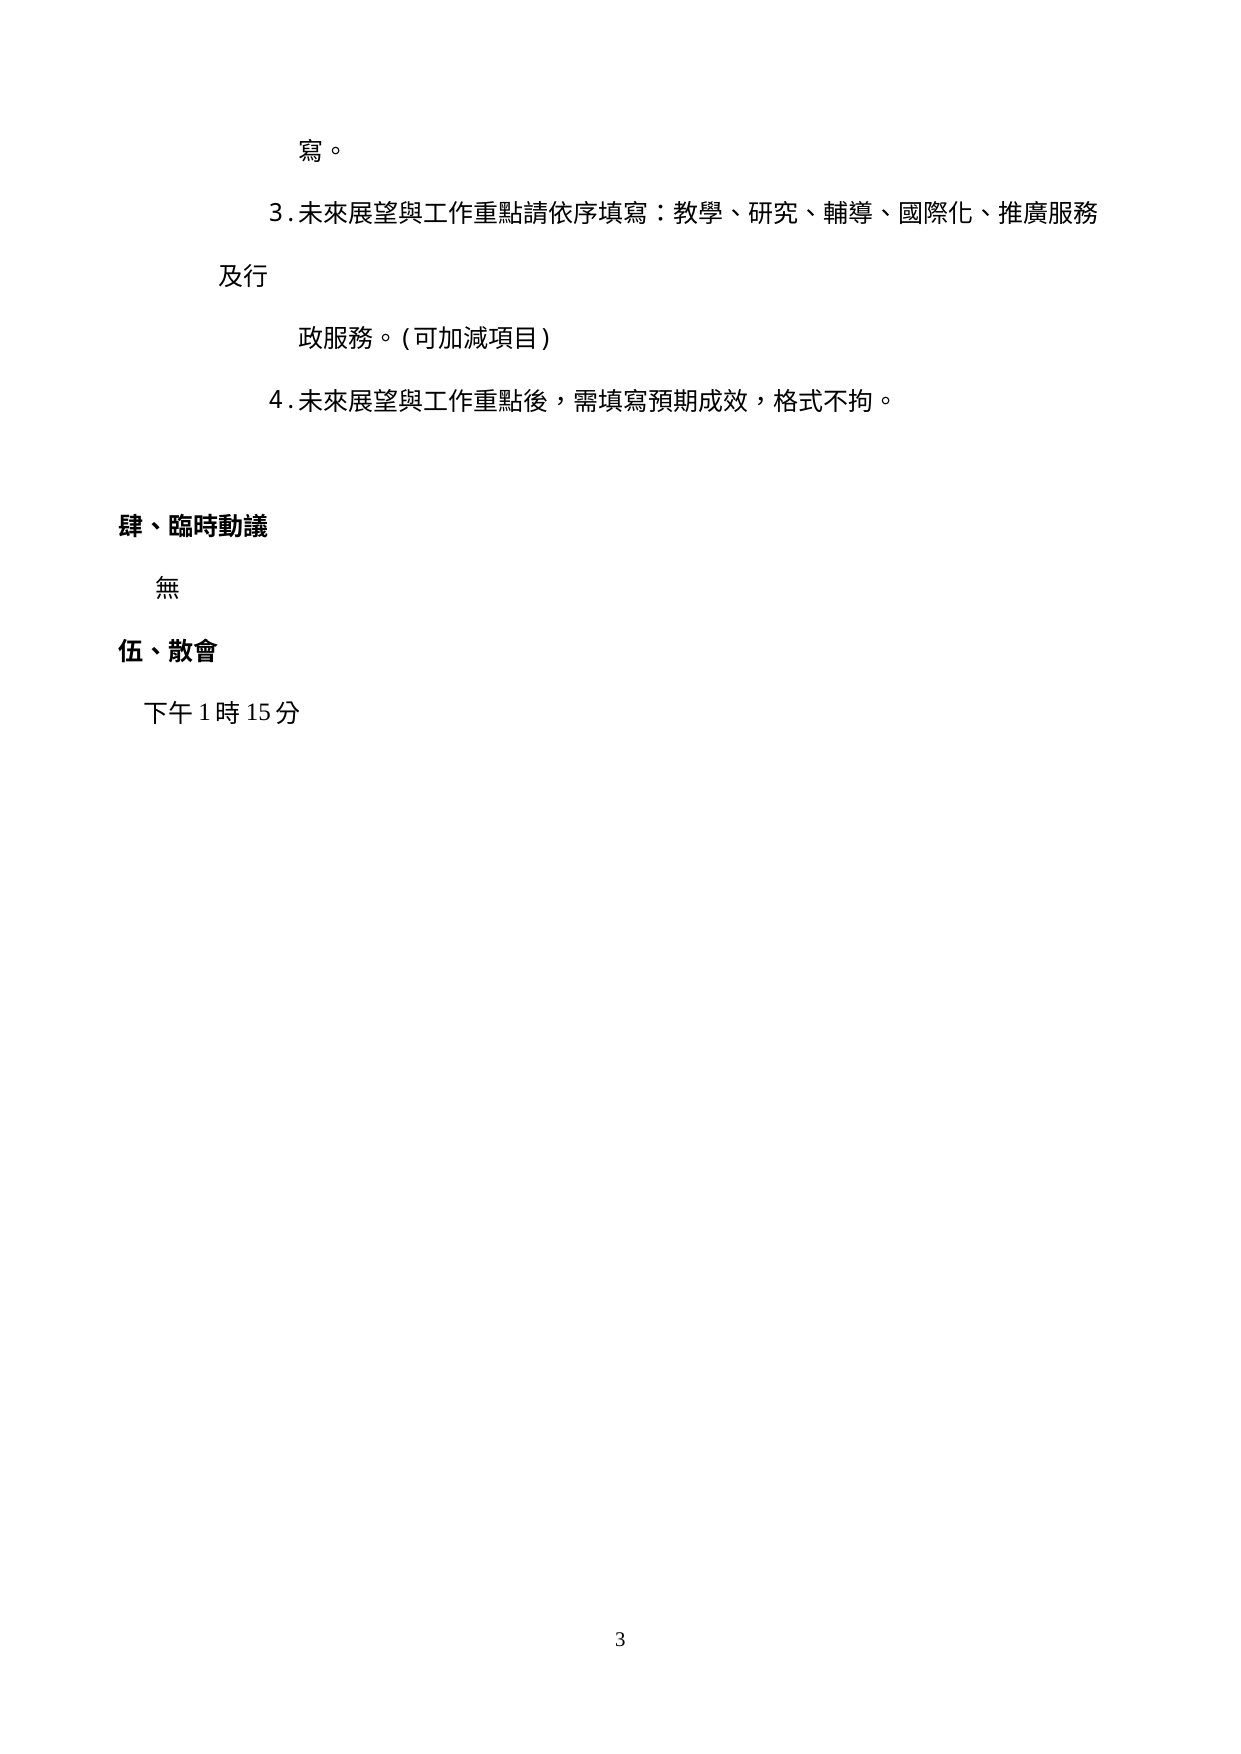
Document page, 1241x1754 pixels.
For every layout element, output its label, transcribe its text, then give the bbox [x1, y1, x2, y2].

text 4.未來展望與工作重點後，需填寫預期成效，格式不拘。 [118, 358, 1122, 420]
text 下午1時15分 [118, 670, 1122, 733]
text 伍、散會 [118, 608, 1122, 670]
text 政服務。(可加減項目) [118, 295, 1122, 358]
text 無 [118, 545, 1122, 608]
text 寫。 [118, 108, 1122, 170]
text 3.未來展望與工作重點請依序填寫：教學、研究、輔導、國際化、推廣服務及行 [118, 170, 1122, 295]
text 肆、臨時動議 [118, 483, 1122, 545]
